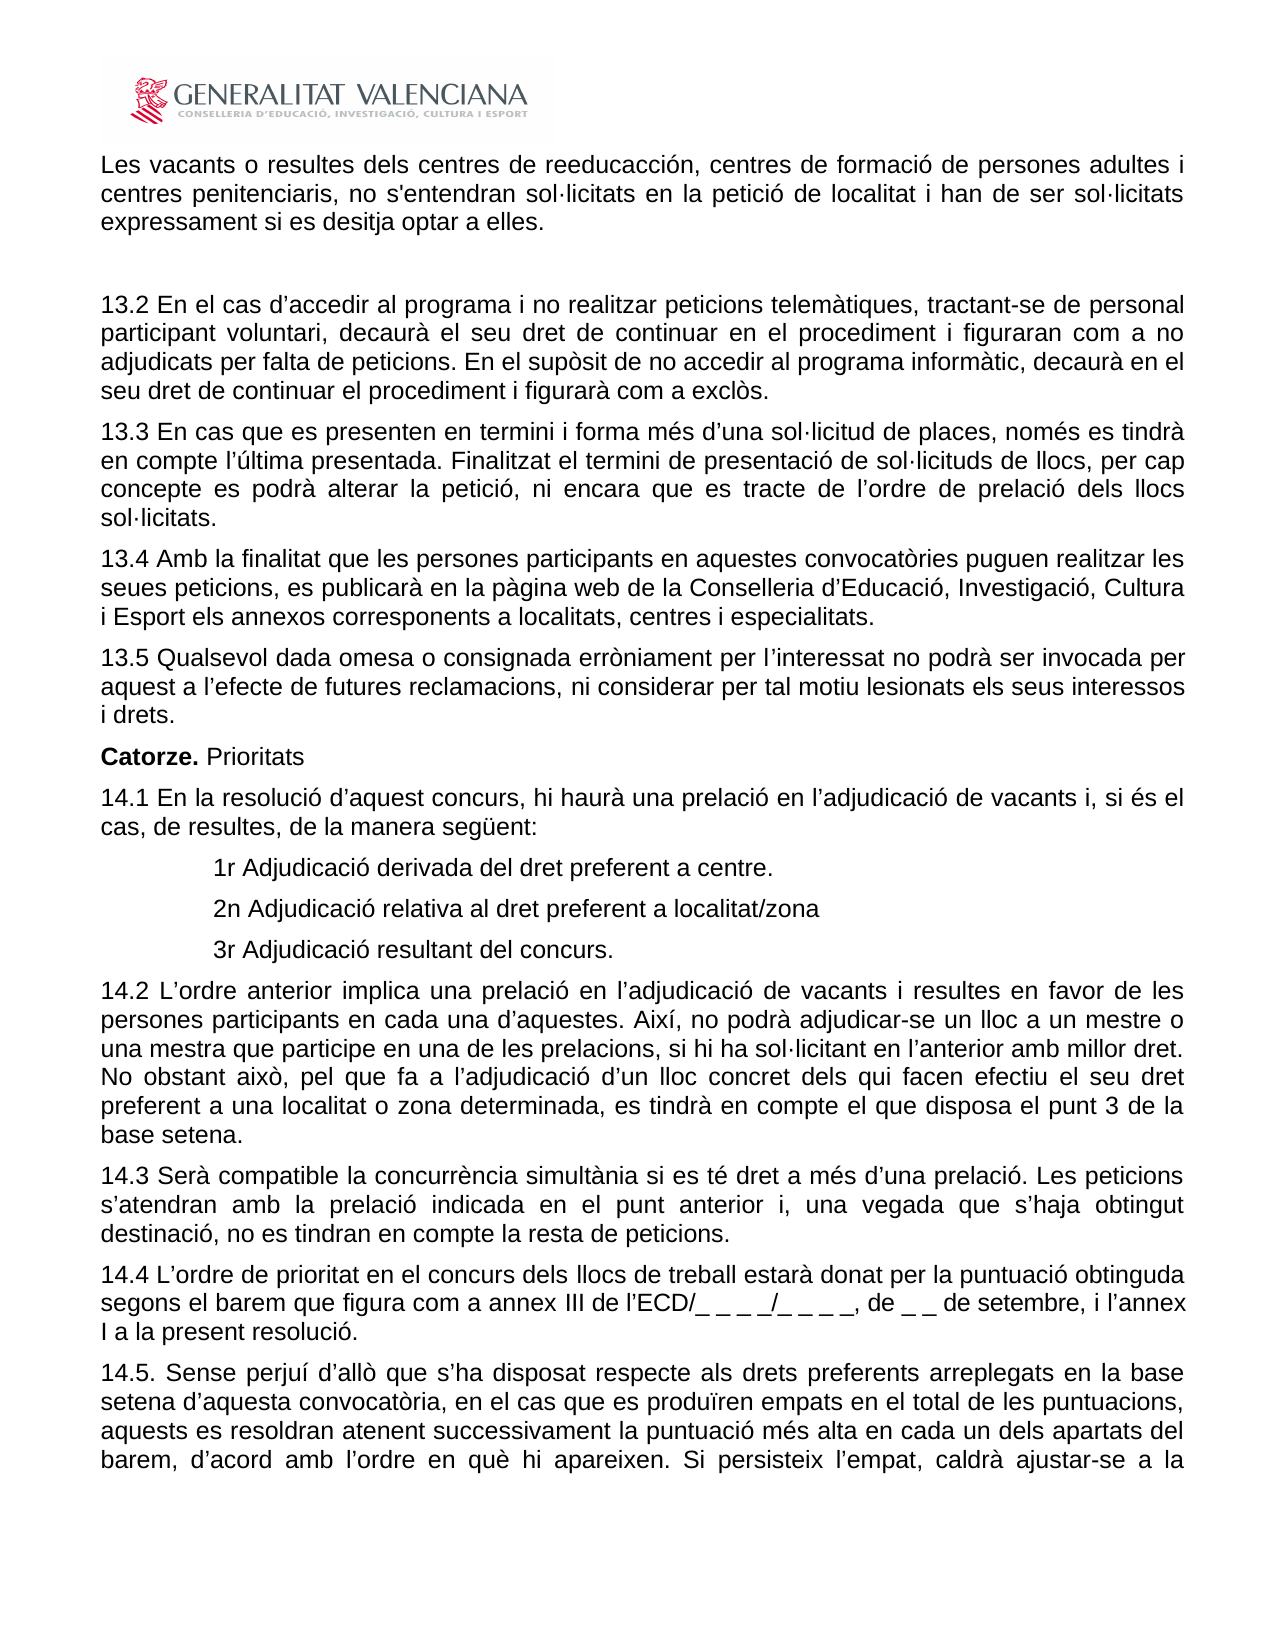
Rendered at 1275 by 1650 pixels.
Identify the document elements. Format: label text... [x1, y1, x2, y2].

text Les vacants o resultes dels centres de reeducacción, centres de formació de persones adultes i centres penitenciaris, no s'entendran sol·licitats en la petició de localitat i han de ser sol·licitats expressament si es desitja optar a elles. [100, 150, 1186, 236]
text 3r Adjudicació resultant del concurs. [174, 935, 1186, 964]
text 14.4 L’ordre de prioritat en el concurs dels llocs de treball estarà donat per la puntuació obtinguda segons el barem que figura com a annex III de l’ECD/_ _ _ _/_ _ _ _, de _ _ de setembre, i l’annex I a la present resolució. [100, 1260, 1186, 1346]
text 14.1 En la resolució d’aquest concurs, hi haurà una prelació en l’adjudicació de vacants i, si és el cas, de resultes, de la manera següent: [100, 783, 1186, 840]
text 13.2 En el cas d’accedir al programa i no realitzar peticions telemàtiques, tractant-se de personal participant voluntari, decaurà el seu dret de continuar en el procediment i figuraran com a no adjudicats per falta de peticions. En el supòsit de no accedir al programa informàtic, decaurà en el seu dret de continuar el procediment i figurarà com a exclòs. [100, 289, 1186, 404]
text 14.5. Sense perjuí d’allò que s’ha disposat respecte als drets preferents arreplegats en la base setena d’aquesta convocatòria, en el cas que es produïren empats en el total de les puntuacions, aquests es resoldran atenent successivament la puntuació més alta en cada un dels apartats del barem, d’acord amb l’ordre en què hi apareixen. Si persisteix l’empat, caldrà ajustar-se a la [100, 1358, 1186, 1473]
picture [102, 56, 557, 145]
text 13.3 En cas que es presenten en termini i forma més d’una sol·licitud de places, només es tindrà en compte l’última presentada. Finalitzat el termini de presentació de sol·licituds de llocs, per cap concepte es podrà alterar la petició, ni encara que es tracte de l’ordre de prelació dels llocs sol·licitats. [100, 417, 1186, 532]
text Catorze. Prioritats [100, 742, 1186, 770]
text 13.5 Qualsevol dada omesa o consignada erròniament per l’interessat no podrà ser invocada per aquest a l’efecte de futures reclamacions, ni considerar per tal motiu lesionats els seus interessos i drets. [100, 643, 1186, 729]
text 13.4 Amb la finalitat que les persones participants en aquestes convocatòries puguen realitzar les seues peticions, es publicarà en la pàgina web de la Conselleria d’Educació, Investigació, Cultura i Esport els annexos corresponents a localitats, centres i especialitats. [100, 544, 1186, 631]
text 14.3 Serà compatible la concurrència simultània si es té dret a més d’una prelació. Les peticions s’atendran amb la prelació indicada en el punt anterior i, una vegada que s’haja obtingut destinació, no es tindran en compte la resta de peticions. [100, 1161, 1186, 1247]
text 1r Adjudicació derivada del dret preferent a centre. [174, 853, 1186, 881]
text 14.2 L’ordre anterior implica una prelació en l’adjudicació de vacants i resultes en favor de les persones participants en cada una d’aquestes. Així, no podrà adjudicar-se un lloc a un mestre o una mestra que participe en una de les prelacions, si hi ha sol·licitant en l’anterior amb millor dret. No obstant això, pel que fa a l’adjudicació d’un lloc concret dels qui facen efectiu el seu dret preferent a una localitat o zona determinada, es tindrà en compte el que disposa el punt 3 de la base setena. [100, 976, 1186, 1149]
text 2n Adjudicació relativa al dret preferent a localitat/zona [174, 894, 1186, 923]
